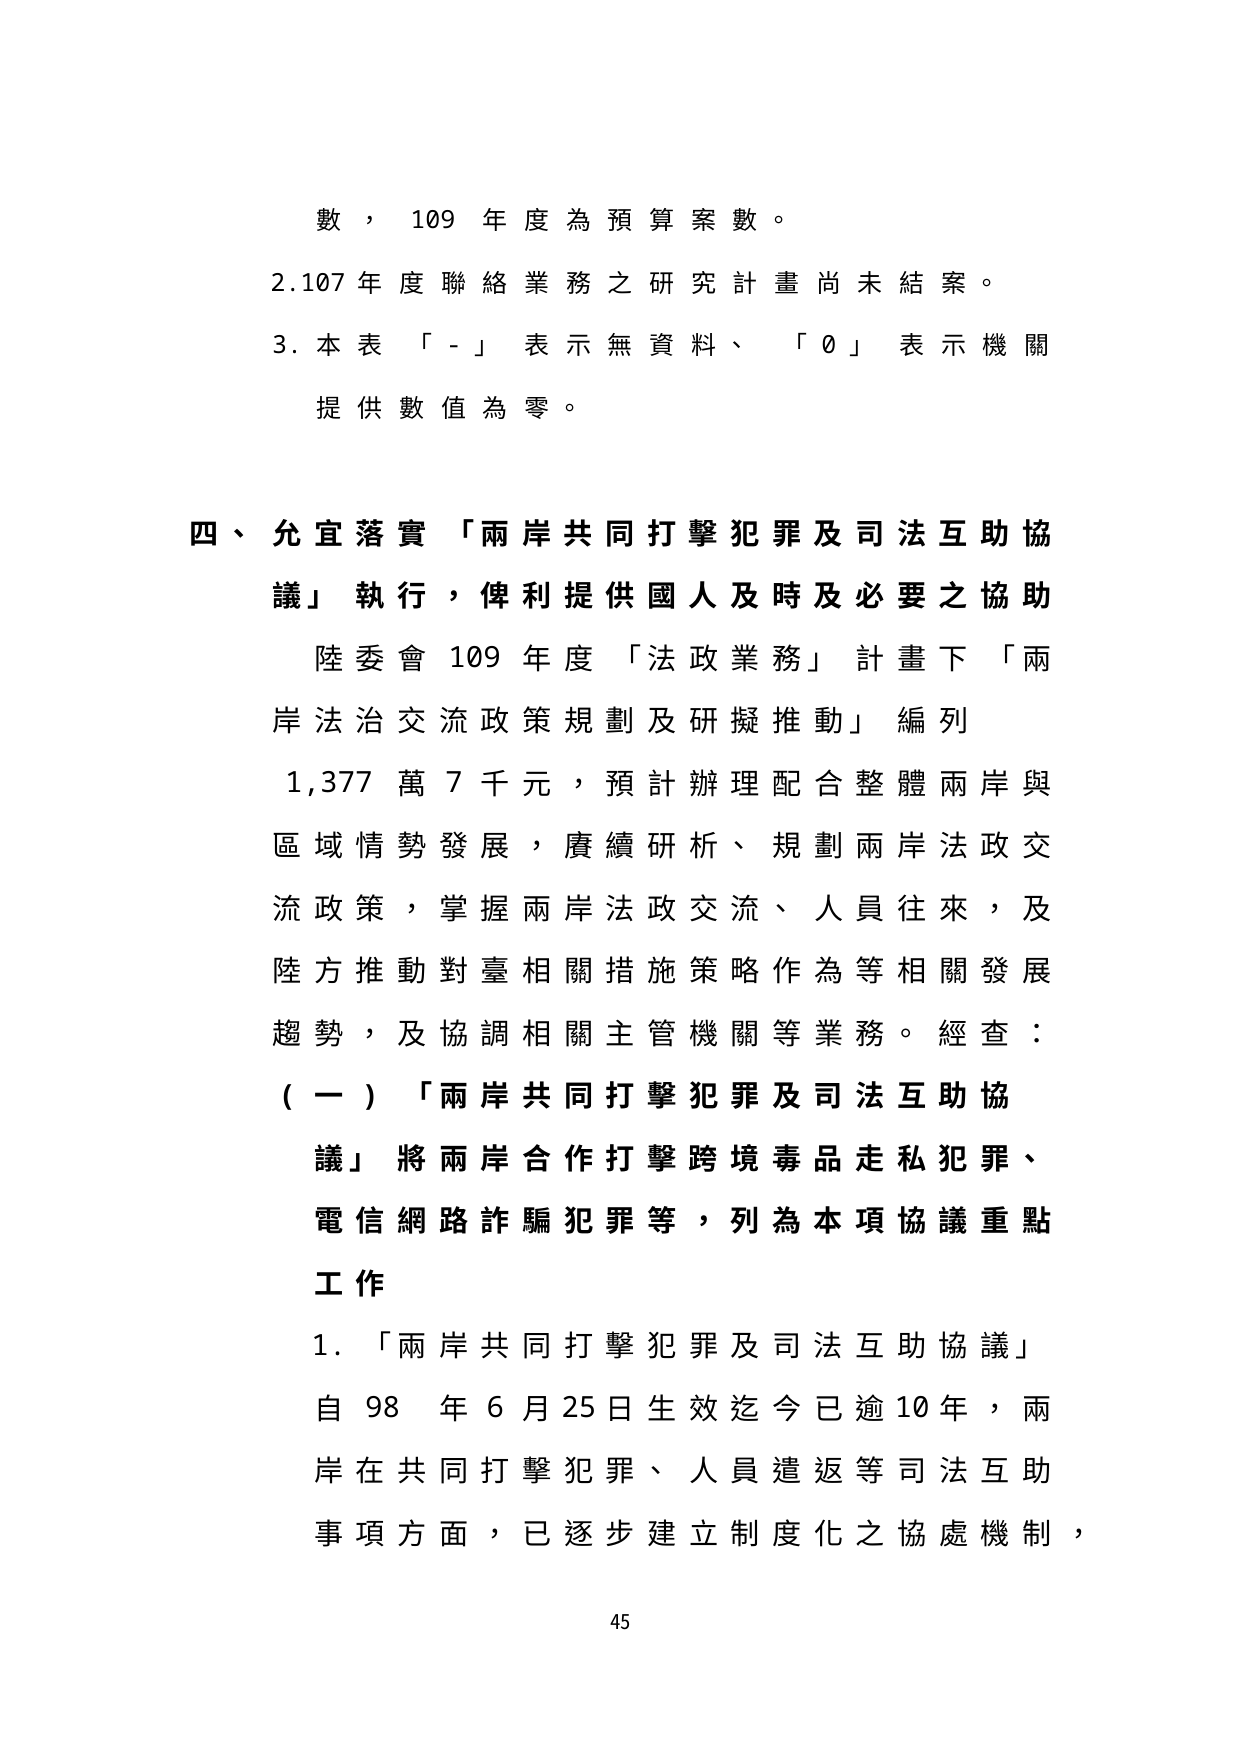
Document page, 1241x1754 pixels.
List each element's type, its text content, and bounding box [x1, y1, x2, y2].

text 3.本表「-」表示無資料、「0」表示機關提供數值為零。 [256, 302, 1058, 427]
text 數，109年度為預算案數。 [183, 177, 1058, 240]
text 四、允宜落實「兩岸共同打擊犯罪及司法互助協議」執行，俾利提供國人及時及必要之協助 [183, 490, 1058, 615]
text 陸委會109年度「法政業務」計畫下「兩岸法治交流政策規劃及研擬推動」編列1,377萬7千元，預計辦理配合整體兩岸與區域情勢發展，賡續研析、規劃兩岸法政交流政策，掌握兩岸法政交流、人員往來，及陸方推動對臺相關措施策略作為等相關發展趨勢，及協調相關主管機關等業務。經查： [242, 615, 1058, 1052]
text (一)「兩岸共同打擊犯罪及司法互助協議」將兩岸合作打擊跨境毒品走私犯罪、電信網路詐騙犯罪等，列為本項協議重點工作 [242, 1052, 1058, 1302]
text 2.107年度聯絡業務之研究計畫尚未結案。 [256, 240, 1058, 302]
text 1.「兩岸共同打擊犯罪及司法互助協議」自98 年6月25日生效迄今已逾10年，兩岸在共同打擊犯罪、人員遣返等司法互助事項方面，已逐步建立制度化之協處機制，並將兩岸合作打擊跨境毒品走私犯罪、電信網路詐騙犯罪、危害食品、藥品安全犯罪及人口販運案件，列為本項協議重點工作。 [271, 1302, 1058, 1552]
